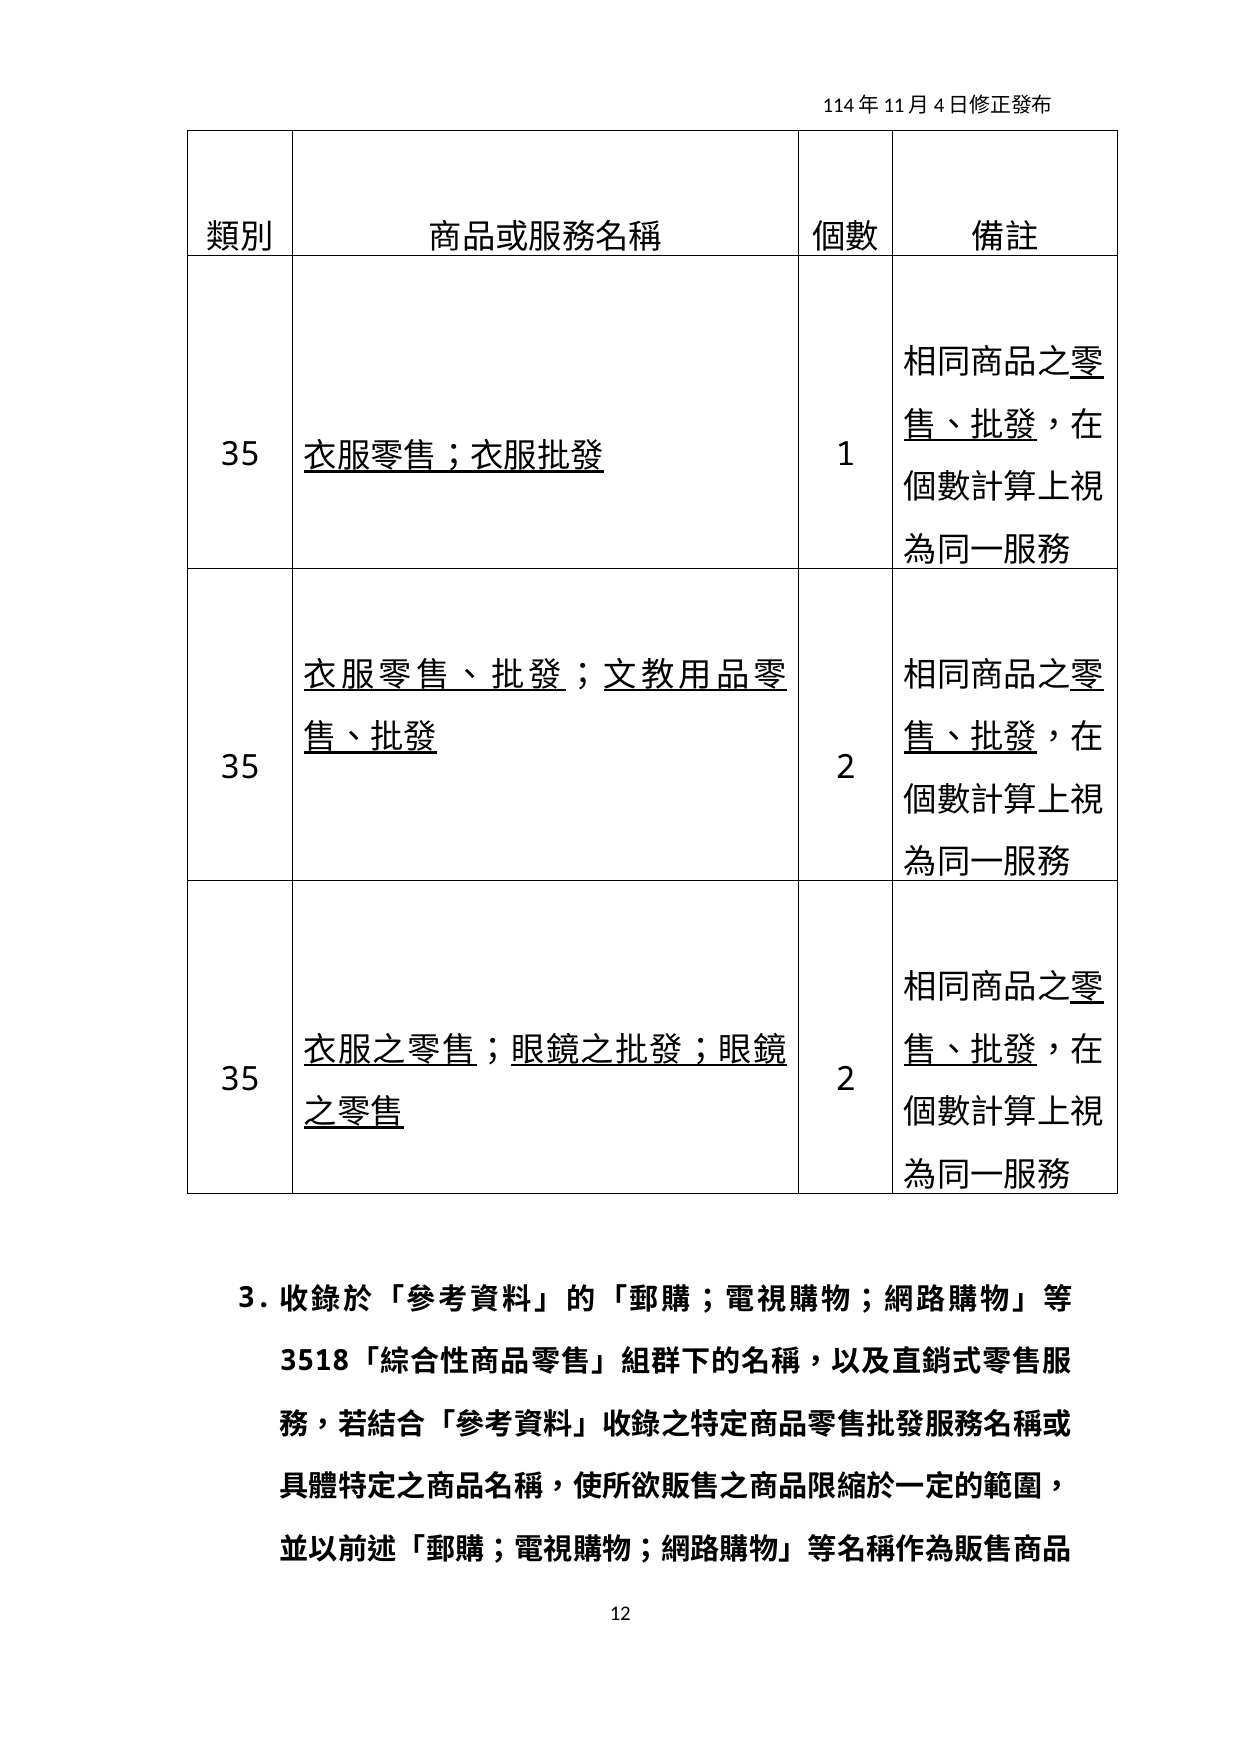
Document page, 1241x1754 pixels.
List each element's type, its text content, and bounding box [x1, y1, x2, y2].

table_cell 35 [188, 881, 292, 1192]
table_cell 衣服之零售；眼鏡之批發；眼鏡之零售 [293, 881, 798, 1192]
list 收錄於「參考資料」的「郵購；電視購物；網路購物」等3518「綜合性商品零售」組群下的名稱，以及直銷式零售服務，若結合「參考資料」收錄之特定商品零售批發服務名稱或具體特定之商品名稱，使所欲販售之商品限縮於一定的範圍，並以前述「郵購；電視購物；網路購物」等名稱作為販售商品 [237, 1255, 1073, 1567]
table_cell 相同商品之零售、批發，在個數計算上視為同一服務 [893, 256, 1117, 567]
table_header 類別 [188, 131, 292, 255]
table_header 商品或服務名稱 [293, 131, 798, 255]
table_cell 35 [188, 569, 292, 880]
table_header 備註 [893, 131, 1117, 255]
table_cell 2 [799, 569, 892, 880]
table_header 個數 [799, 131, 892, 255]
table_cell 相同商品之零售、批發，在個數計算上視為同一服務 [893, 569, 1117, 880]
table_cell 相同商品之零售、批發，在個數計算上視為同一服務 [893, 881, 1117, 1192]
table_cell 2 [799, 881, 892, 1192]
table_cell 35 [188, 256, 292, 567]
table_cell 衣服零售、批發；文教用品零售、批發 [293, 569, 798, 880]
table_cell 1 [799, 256, 892, 567]
table_cell 衣服零售；衣服批發 [293, 256, 798, 567]
